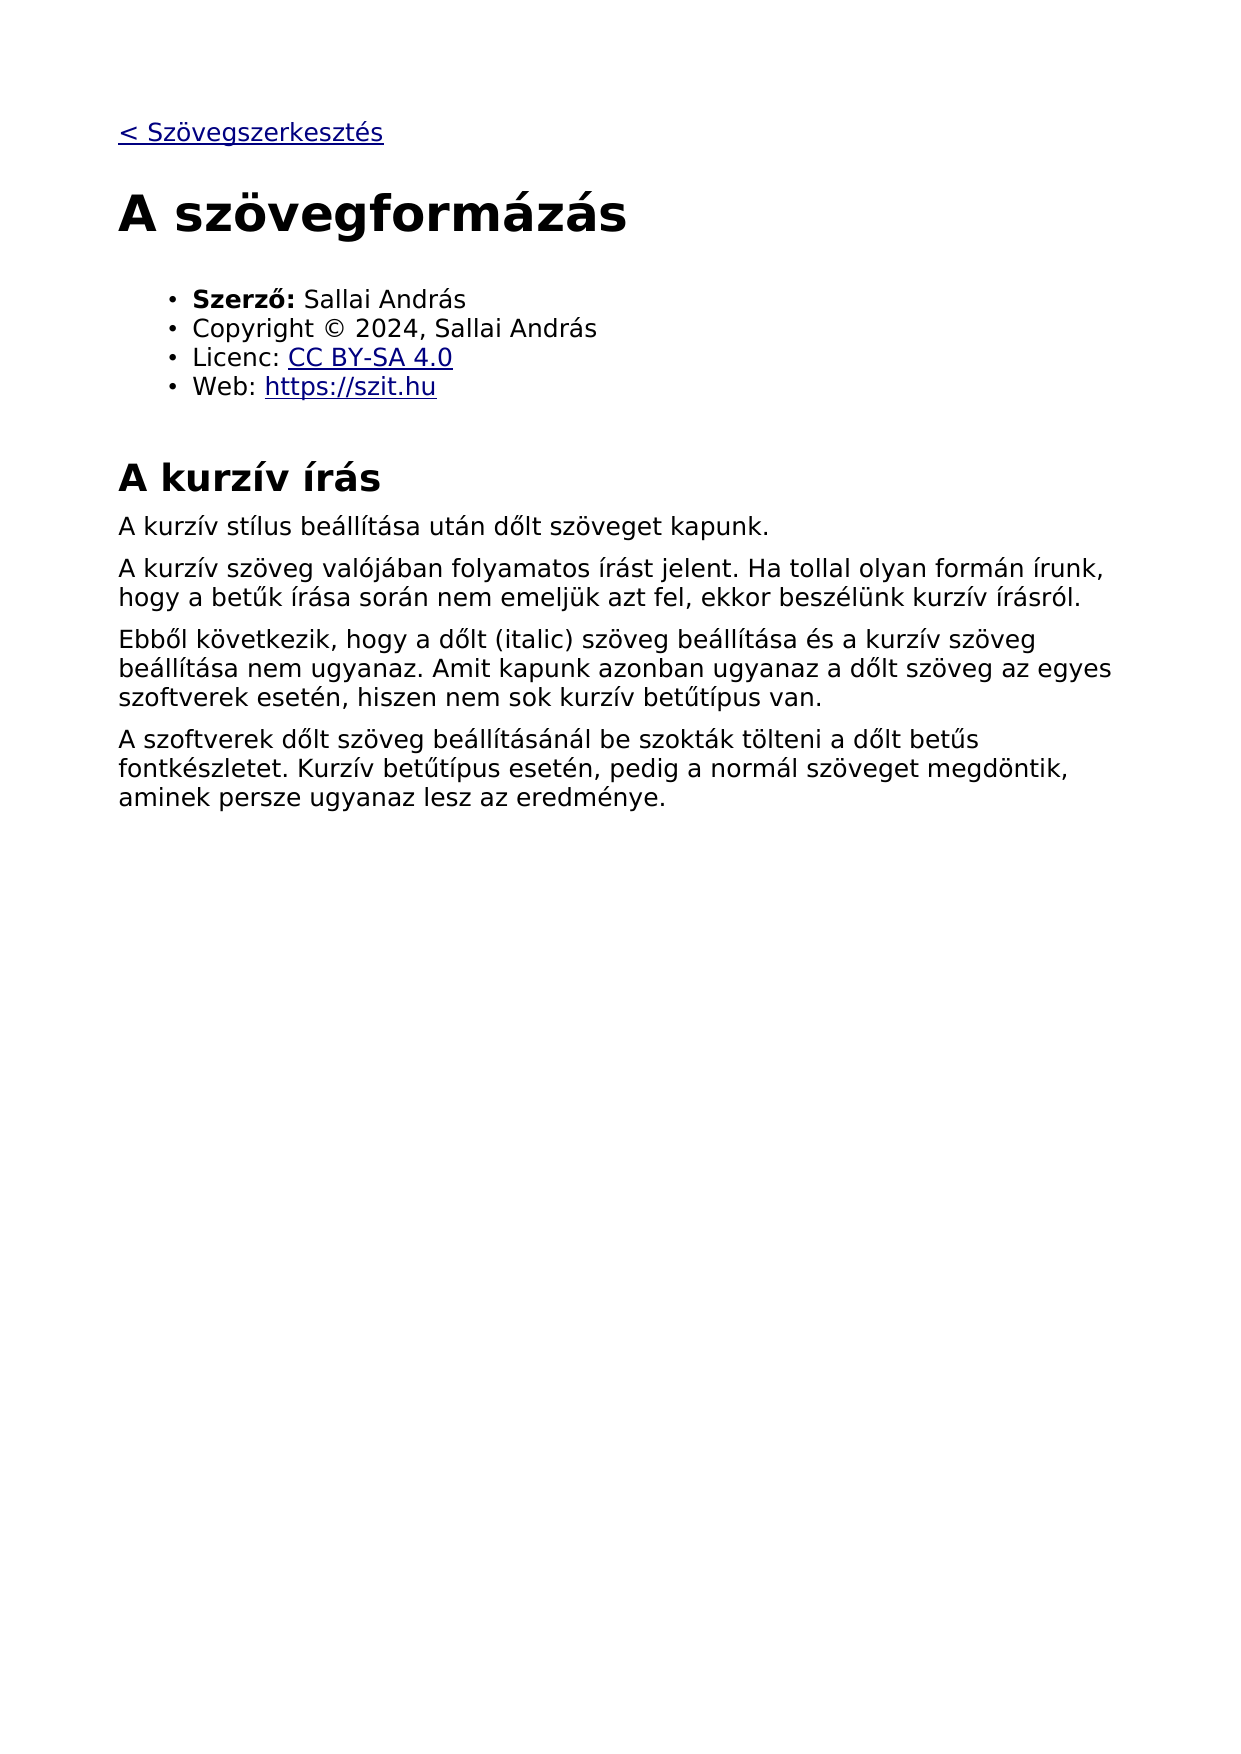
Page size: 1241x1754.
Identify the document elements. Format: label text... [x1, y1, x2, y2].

text < Szövegszerkesztés [118, 118, 1122, 147]
subtitle A szövegformázás [118, 185, 1122, 243]
subtitle A kurzív írás [118, 456, 1122, 500]
list Licenc: CC BY-SA 4.0 [177, 343, 1122, 372]
list Copyright © 2024, Sallai András [177, 314, 1122, 343]
list Web: https://szit.hu [177, 372, 1122, 402]
text A kurzív stílus beállítása után dőlt szöveget kapunk. [118, 512, 1122, 541]
list Szerző: Sallai András [177, 285, 1122, 314]
text Ebből következik, hogy a dőlt (italic) szöveg beállítása és a kurzív szöveg beállítása nem ugyanaz. Amit kapunk azonban ugyanaz a dőlt szöveg az egyes szoftverek esetén, hiszen nem sok kurzív betűtípus van. [118, 625, 1122, 712]
text A szoftverek dőlt szöveg beállításánál be szokták tölteni a dőlt betűs fontkészletet. Kurzív betűtípus esetén, pedig a normál szöveget megdöntik, aminek persze ugyanaz lesz az eredménye. [118, 725, 1122, 812]
text A kurzív szöveg valójában folyamatos írást jelent. Ha tollal olyan formán írunk, hogy a betűk írása során nem emeljük azt fel, ekkor beszélünk kurzív írásról. [118, 554, 1122, 612]
